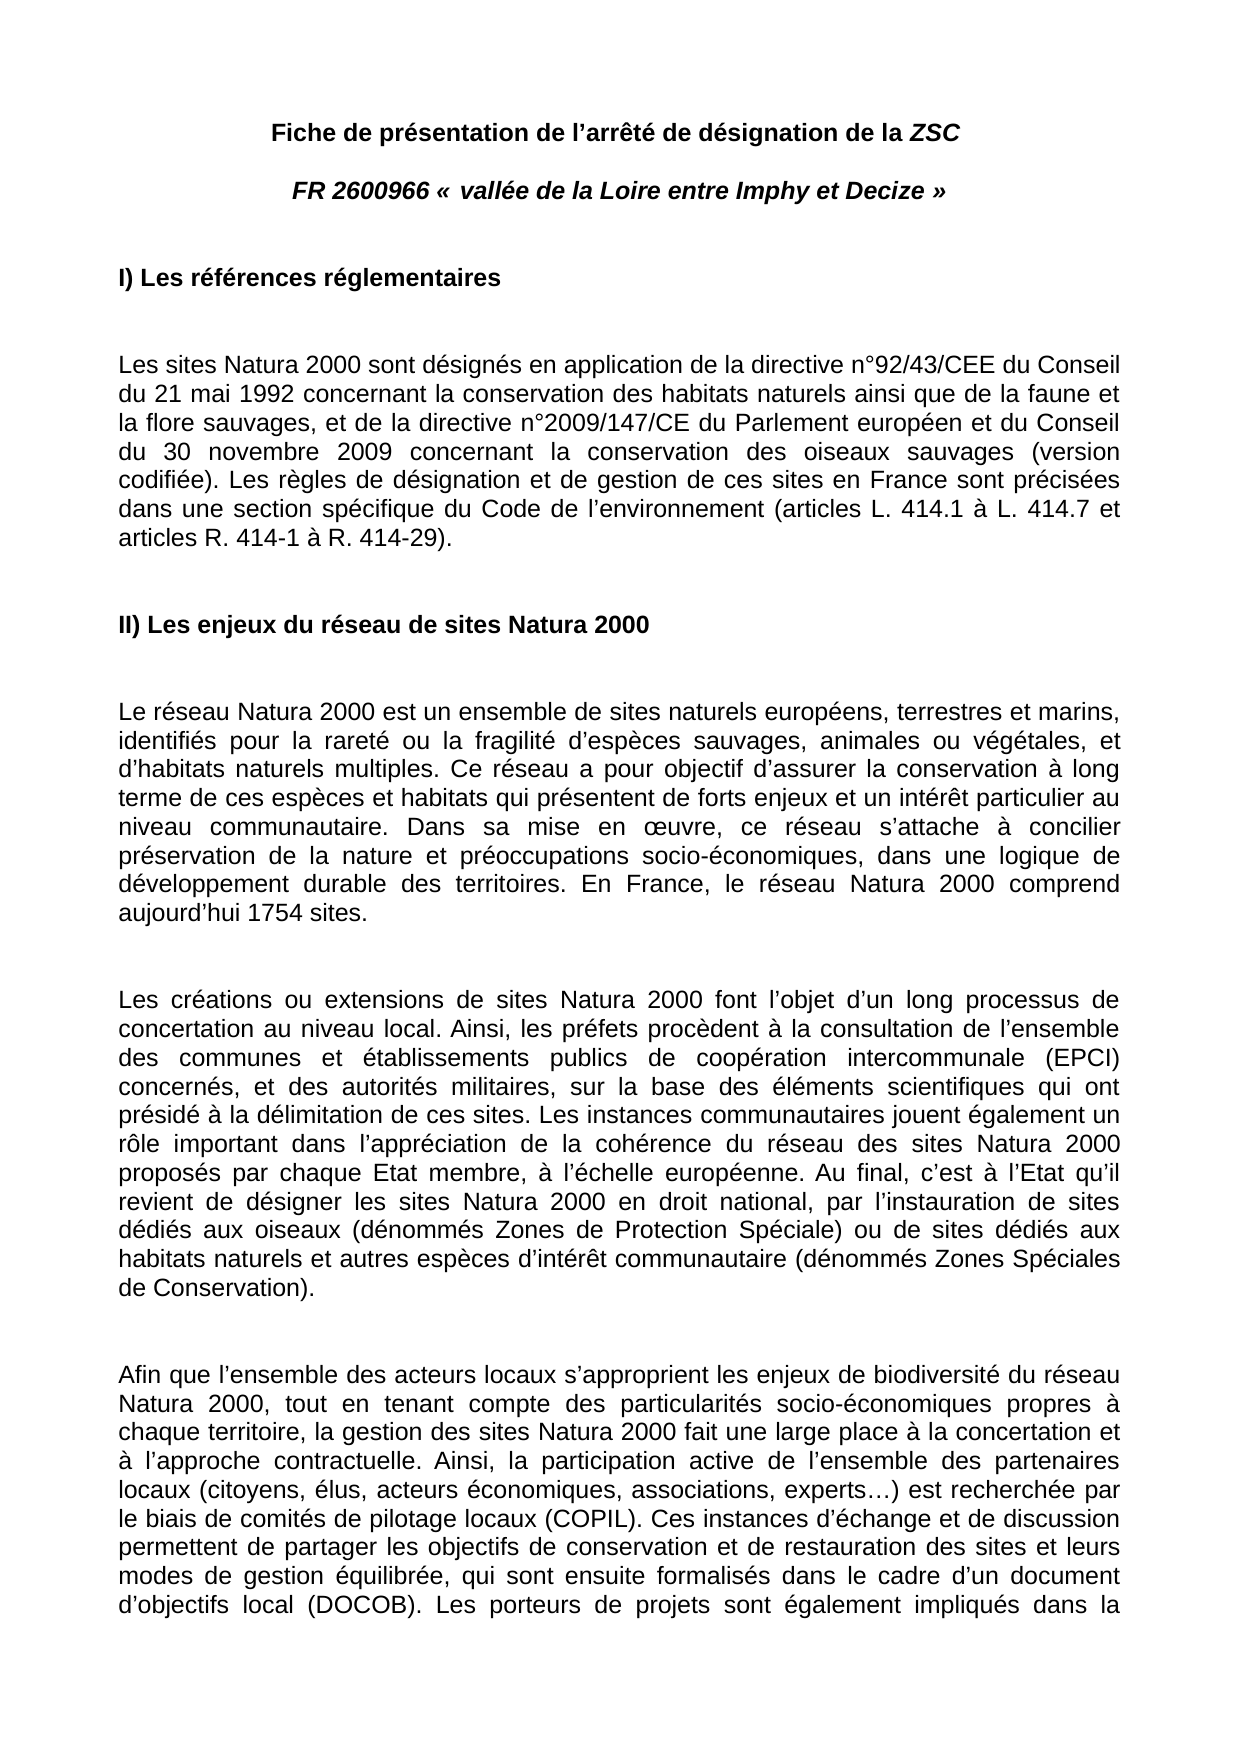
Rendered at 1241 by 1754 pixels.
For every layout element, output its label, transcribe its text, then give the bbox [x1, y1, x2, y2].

text II) Les enjeux du réseau de sites Natura 2000 [118, 610, 1122, 638]
text I) Les références réglementaires [118, 263, 1122, 292]
text FR 2600966 « vallée de la Loire entre Imphy et Decize » [118, 176, 1122, 205]
text Afin que l’ensemble des acteurs locaux s’approprient les enjeux de biodiversité du réseau Natura 2000, tout en tenant compte des particularités socio-économiques propres à chaque territoire, la gestion des sites Natura 2000 fait une large place à la concertation et à l’approche contractuelle. Ainsi, la participation active de l’ensemble des partenaires locaux (citoyens, élus, acteurs économiques, associations, experts…) est recherchée par le biais de comités de pilotage locaux (COPIL). Ces instances d’échange et de discussion permettent de partager les objectifs de conservation et de restauration des sites et leurs modes de gestion équilibrée, qui sont ensuite formalisés dans le cadre d’un document d’objectifs local (DOCOB). Les porteurs de projets sont également impliqués dans la [118, 1360, 1122, 1618]
text Les sites Natura 2000 sont désignés en application de la directive n°92/43/CEE du Conseil du 21 mai 1992 concernant la conservation des habitats naturels ainsi que de la faune et la flore sauvages, et de la directive n°2009/147/CE du Parlement européen et du Conseil du 30 novembre 2009 concernant la conservation des oiseaux sauvages (version codifiée). Les règles de désignation et de gestion de ces sites en France sont précisées dans une section spécifique du Code de l’environnement (articles L. 414.1 à L. 414.7 et articles R. 414-1 à R. 414-29). [118, 350, 1122, 551]
text Fiche de présentation de l’arrêté de désignation de la ZSC [118, 118, 1122, 147]
text Le réseau Natura 2000 est un ensemble de sites naturels européens, terrestres et marins, identifiés pour la rareté ou la fragilité d’espèces sauvages, animales ou végétales, et d’habitats naturels multiples. Ce réseau a pour objectif d’assurer la conservation à long terme de ces espèces et habitats qui présentent de forts enjeux et un intérêt particulier au niveau communautaire. Dans sa mise en œuvre, ce réseau s’attache à concilier préservation de la nature et préoccupations socio-économiques, dans une logique de développement durable des territoires. En France, le réseau Natura 2000 comprend aujourd’hui 1754 sites. [118, 697, 1122, 927]
text Les créations ou extensions de sites Natura 2000 font l’objet d’un long processus de concertation au niveau local. Ainsi, les préfets procèdent à la consultation de l’ensemble des communes et établissements publics de coopération intercommunale (EPCI) concernés, et des autorités militaires, sur la base des éléments scientifiques qui ont présidé à la délimitation de ces sites. Les instances communautaires jouent également un rôle important dans l’appréciation de la cohérence du réseau des sites Natura 2000 proposés par chaque Etat membre, à l’échelle européenne. Au final, c’est à l’Etat qu’il revient de désigner les sites Natura 2000 en droit national, par l’instauration de sites dédiés aux oiseaux (dénommés Zones de Protection Spéciale) ou de sites dédiés aux habitats naturels et autres espèces d’intérêt communautaire (dénommés Zones Spéciales de Conservation). [118, 985, 1122, 1301]
